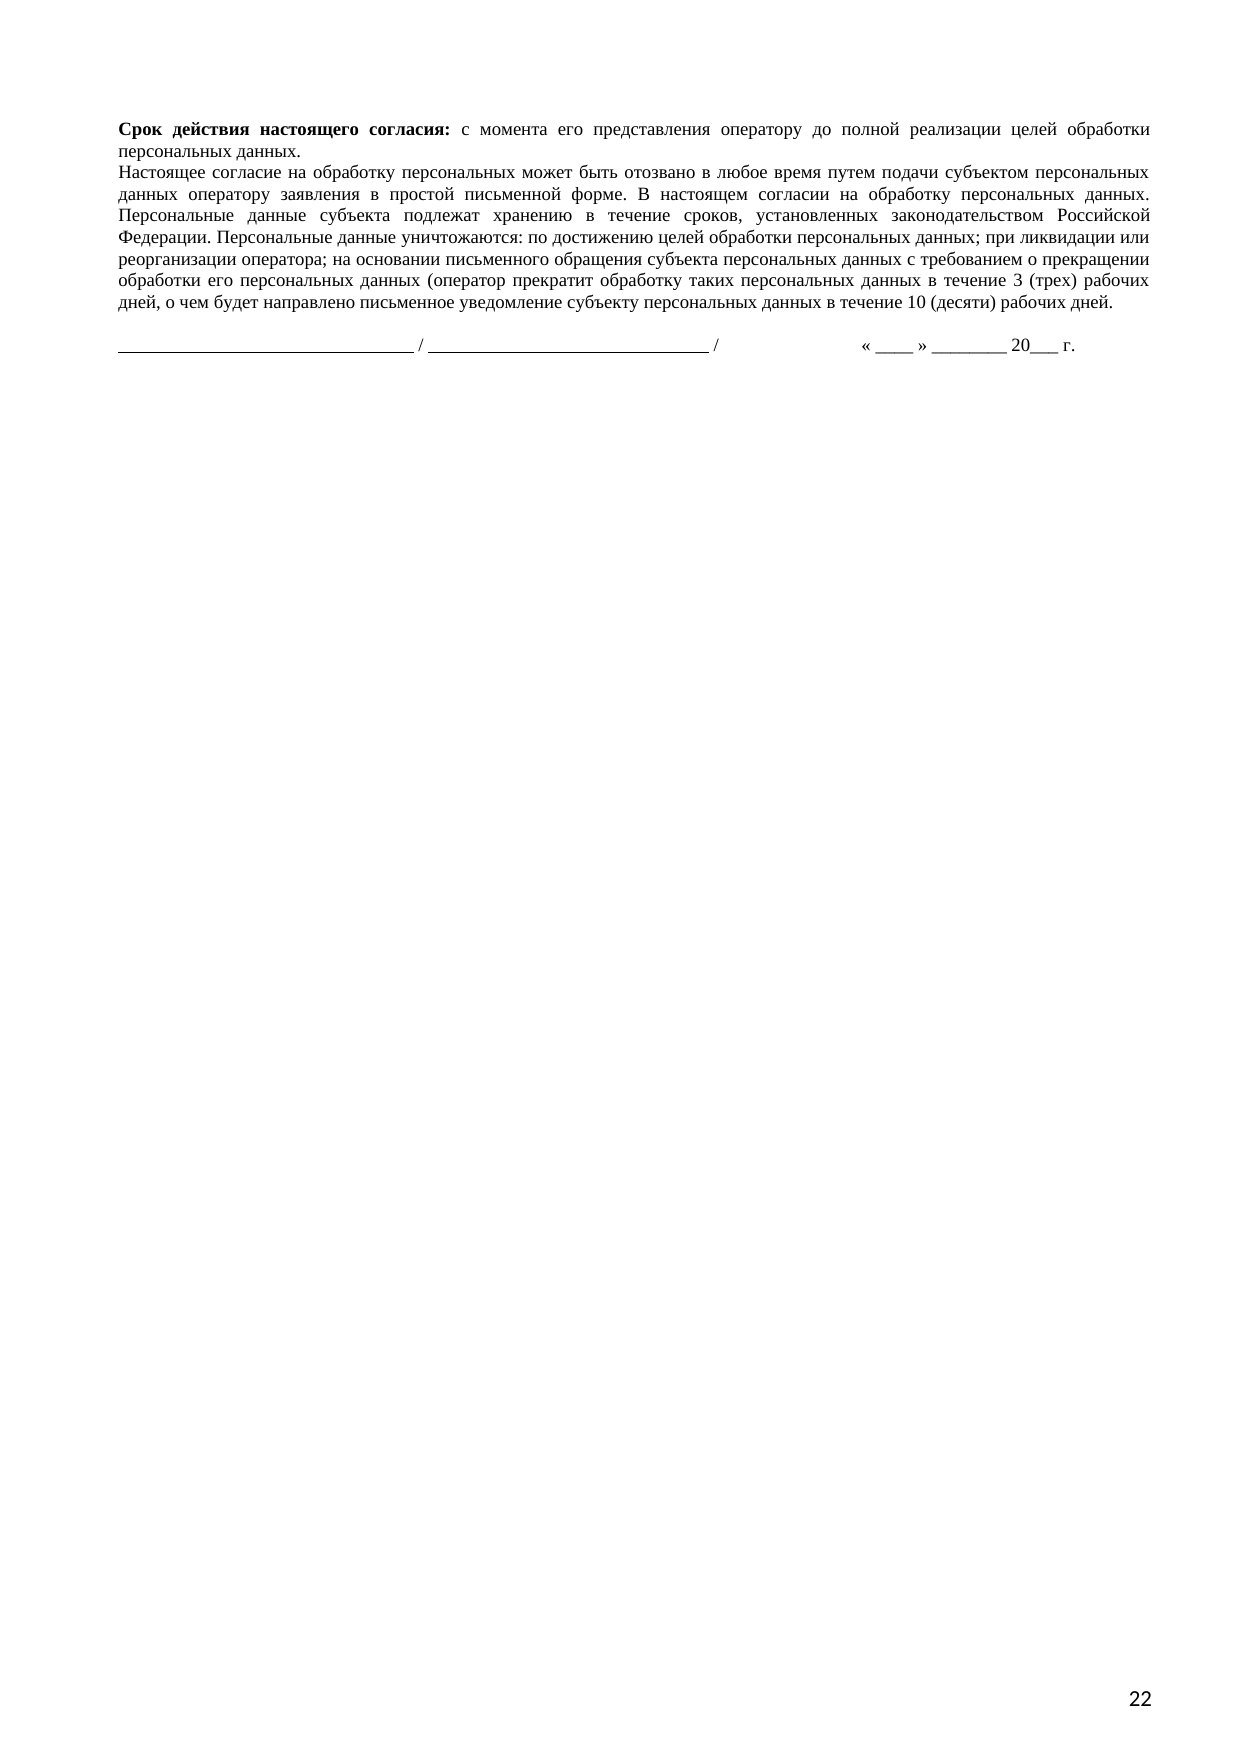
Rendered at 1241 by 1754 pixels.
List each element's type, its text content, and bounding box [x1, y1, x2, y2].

text / / « ____ » ________ 20___ г. [118, 334, 1152, 355]
text Настоящее согласие на обработку персональных может быть отозвано в любое время путем подачи субъектом персональных данных оператору заявления в простой письменной форме. В настоящем согласии на обработку персональных данных. Персональные данные субъекта подлежат хранению в течение сроков, установленных законодательством Российской Федерации. Персональные данные уничтожаются: по достижению целей обработки персональных данных; при ликвидации или реорганизации оператора; на основании письменного обращения субъекта персональных данных с требованием о прекращении обработки его персональных данных (оператор прекратит обработку таких персональных данных в течение 3 (трех) рабочих дней, о чем будет направлено письменное уведомление субъекту персональных данных в течение 10 (десяти) рабочих дней. [118, 161, 1152, 312]
text Срок действия настоящего согласия: с момента его представления оператору до полной реализации целей обработки персональных данных. [118, 118, 1152, 161]
